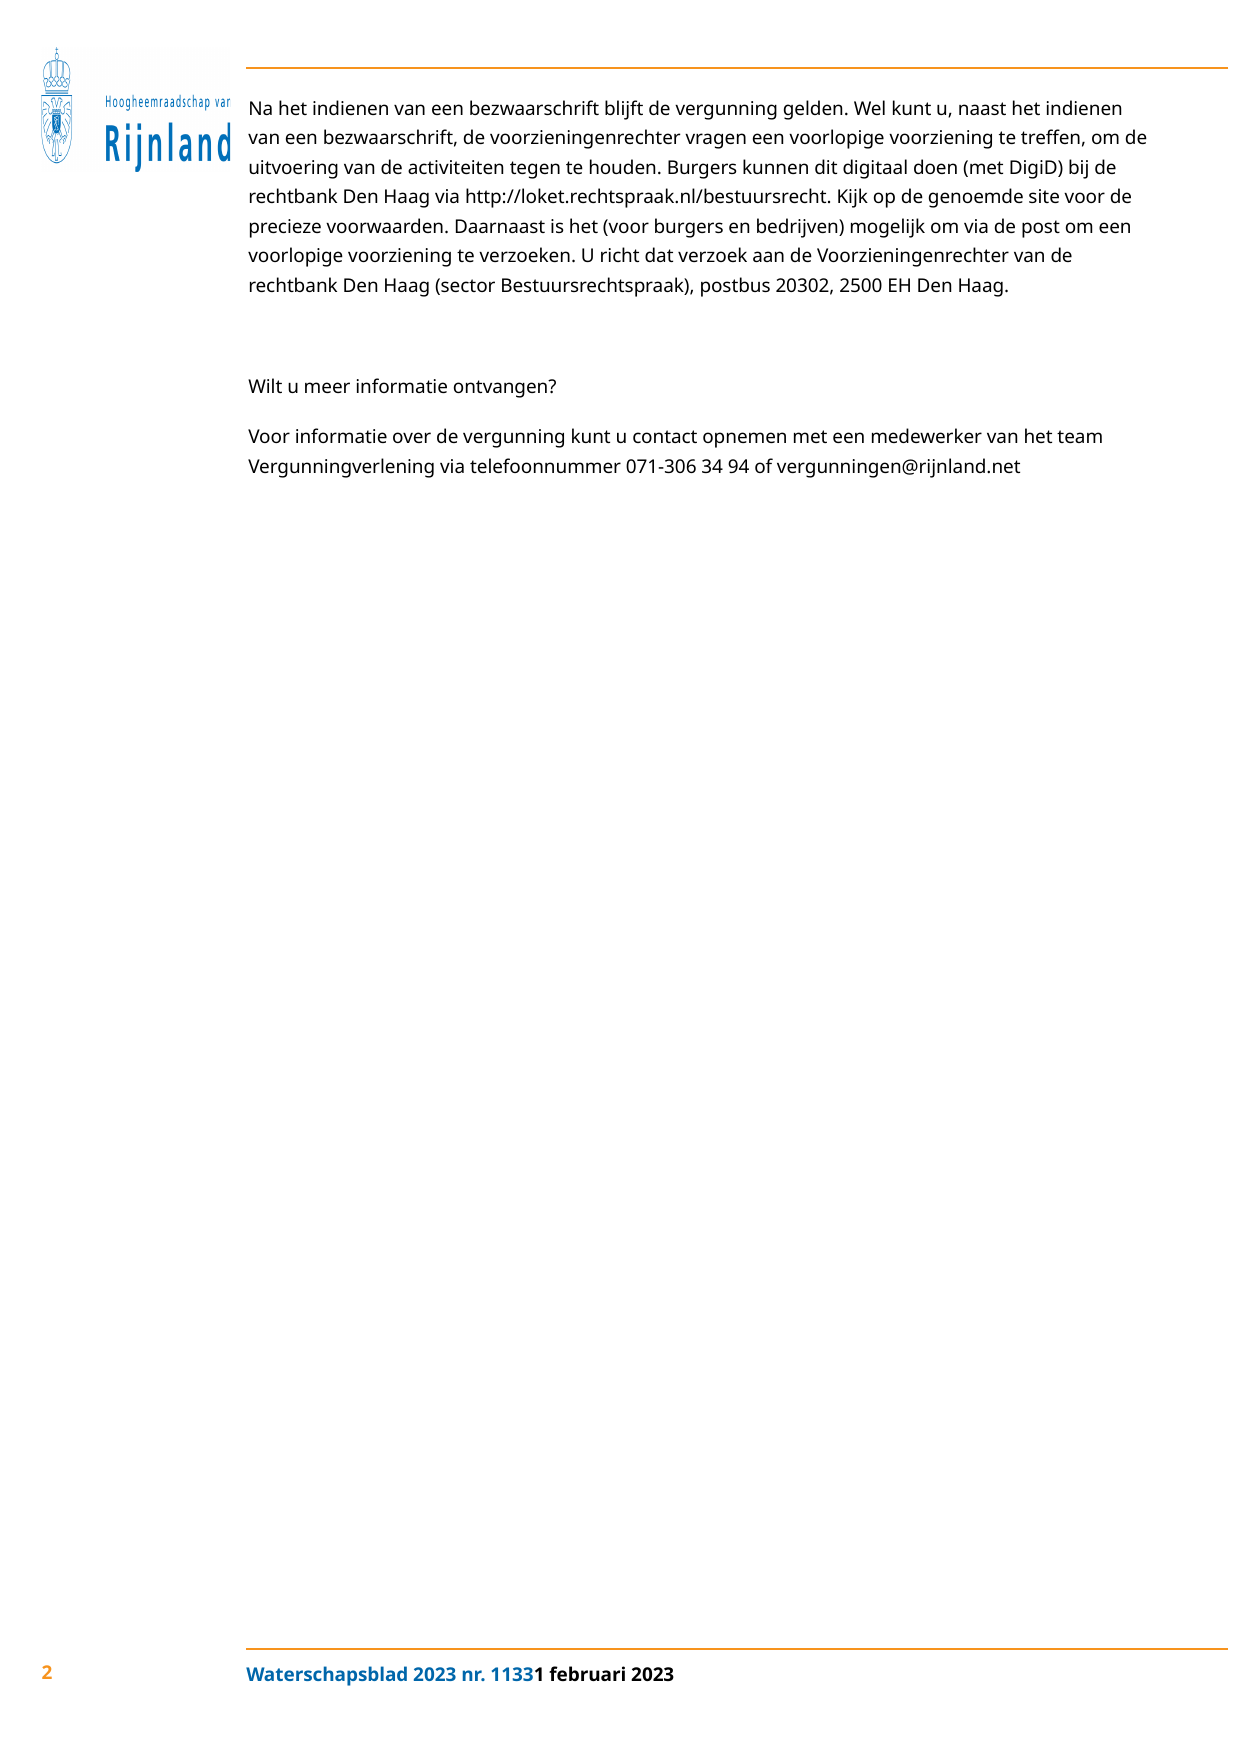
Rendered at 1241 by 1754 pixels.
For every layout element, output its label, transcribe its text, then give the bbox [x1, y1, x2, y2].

text Na het indienen van een bezwaarschrift blijft de vergunning gelden. Wel kunt u, naast het indienen van een bezwaarschrift, de voorzieningenrechter vragen een voorlopige voorziening te treffen, om de uitvoering van de activiteiten tegen te houden. Burgers kunnen dit digitaal doen (met DigiD) bij de rechtbank Den Haag via http://loket.rechtspraak.nl/bestuursrecht. Kijk op de genoemde site voor de precieze voorwaarden. Daarnaast is het (voor burgers en bedrijven) mogelijk om via de post om een voorlopige voorziening te verzoeken. U richt dat verzoek aan de Voorzieningenrechter van de rechtbank Den Haag (sector Bestuursrechtspraak), postbus 20302, 2500 EH Den Haag. [248, 95, 1152, 298]
text Voor informatie over de vergunning kunt u contact opnemen met een medewerker van het team Vergunningverlening via telefoonnummer 071-306 34 94 of vergunningen@rijnland.net [248, 423, 1152, 479]
picture [41, 47, 231, 172]
text Wilt u meer informatie ontvangen? [248, 373, 1152, 399]
